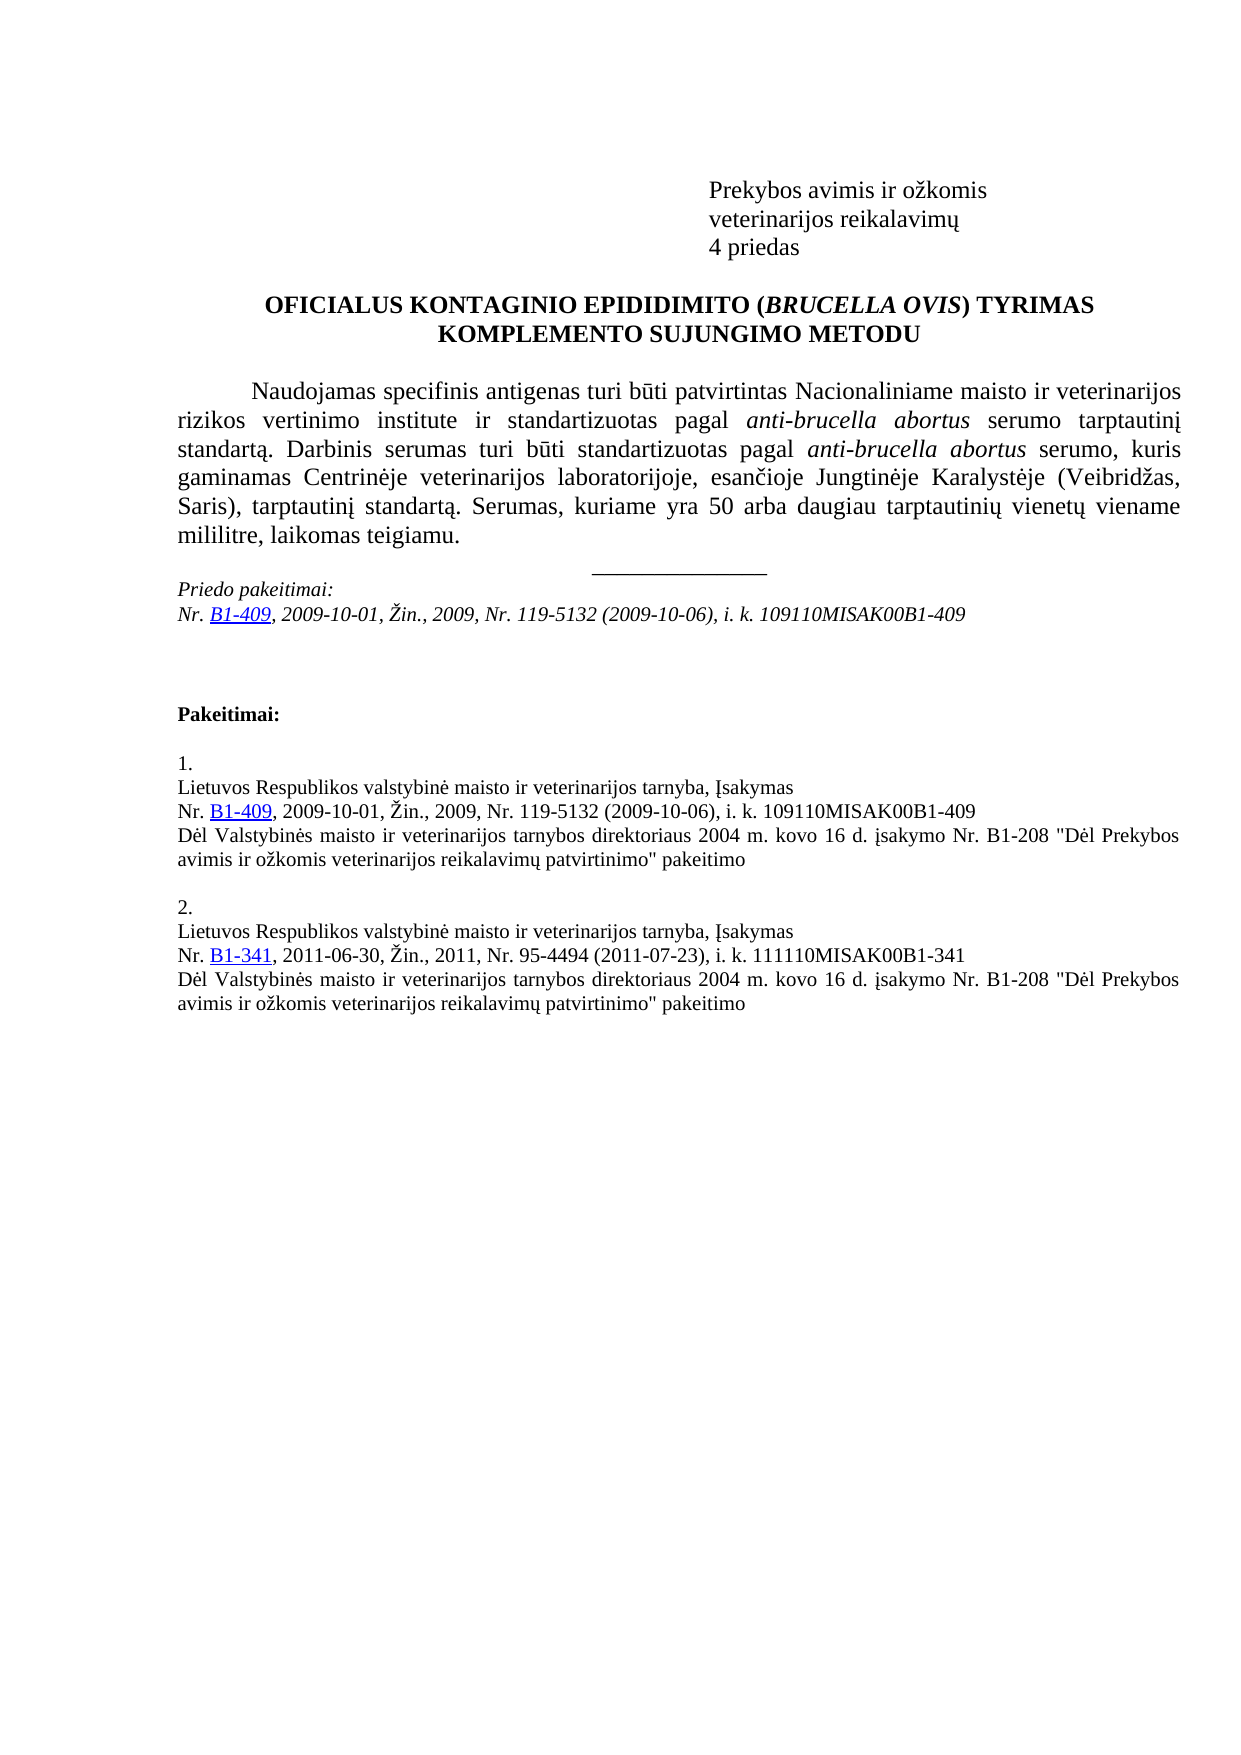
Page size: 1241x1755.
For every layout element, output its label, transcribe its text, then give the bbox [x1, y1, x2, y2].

text Nr. B1-409, 2009-10-01, Žin., 2009, Nr. 119-5132 (2009-10-06), i. k. 109110MISAK00B1-409 [177, 601, 1181, 626]
text Prekybos avimis ir ožkomis [709, 175, 1181, 204]
text ______________ [177, 549, 1181, 577]
text 4 priedas [709, 232, 1181, 261]
text Dėl Valstybinės maisto ir veterinarijos tarnybos direktoriaus 2004 m. kovo 16 d. įsakymo Nr. B1-208 "Dėl Prekybos avimis ir ožkomis veterinarijos reikalavimų patvirtinimo" pakeitimo [177, 823, 1181, 871]
text Priedo pakeitimai: [177, 577, 1181, 601]
text veterinarijos reikalavimų [709, 204, 1181, 232]
text Pakeitimai: [177, 702, 1181, 726]
text 1. [177, 751, 1181, 774]
text OFICIALUS KONTAGINIO EPIDIDIMITO (BRUCELLA OVIS) TYRIMAS KOMPLEMENTO SUJUNGIMO METODU [177, 290, 1181, 347]
text Dėl Valstybinės maisto ir veterinarijos tarnybos direktoriaus 2004 m. kovo 16 d. įsakymo Nr. B1-208 "Dėl Prekybos avimis ir ožkomis veterinarijos reikalavimų patvirtinimo" pakeitimo [177, 967, 1181, 1015]
text Nr. B1-409, 2009-10-01, Žin., 2009, Nr. 119-5132 (2009-10-06), i. k. 109110MISAK00B1-409 [177, 799, 1181, 823]
text 2. [177, 895, 1181, 919]
text Naudojamas specifinis antigenas turi būti patvirtintas Nacionaliniame maisto ir veterinarijos rizikos vertinimo institute ir standartizuotas pagal anti-brucella abortus serumo tarptautinį standartą. Darbinis serumas turi būti standartizuotas pagal anti-brucella abortus serumo, kuris gaminamas Centrinėje veterinarijos laboratorijoje, esančioje Jungtinėje Karalystėje (Veibridžas, Saris), tarptautinį standartą. Serumas, kuriame yra 50 arba daugiau tarptautinių vienetų viename mililitre, laikomas teigiamu. [177, 376, 1181, 549]
text Lietuvos Respublikos valstybinė maisto ir veterinarijos tarnyba, Įsakymas [177, 919, 1181, 943]
text Nr. B1-341, 2011-06-30, Žin., 2011, Nr. 95-4494 (2011-07-23), i. k. 111110MISAK00B1-341 [177, 943, 1181, 967]
text Lietuvos Respublikos valstybinė maisto ir veterinarijos tarnyba, Įsakymas [177, 774, 1181, 799]
